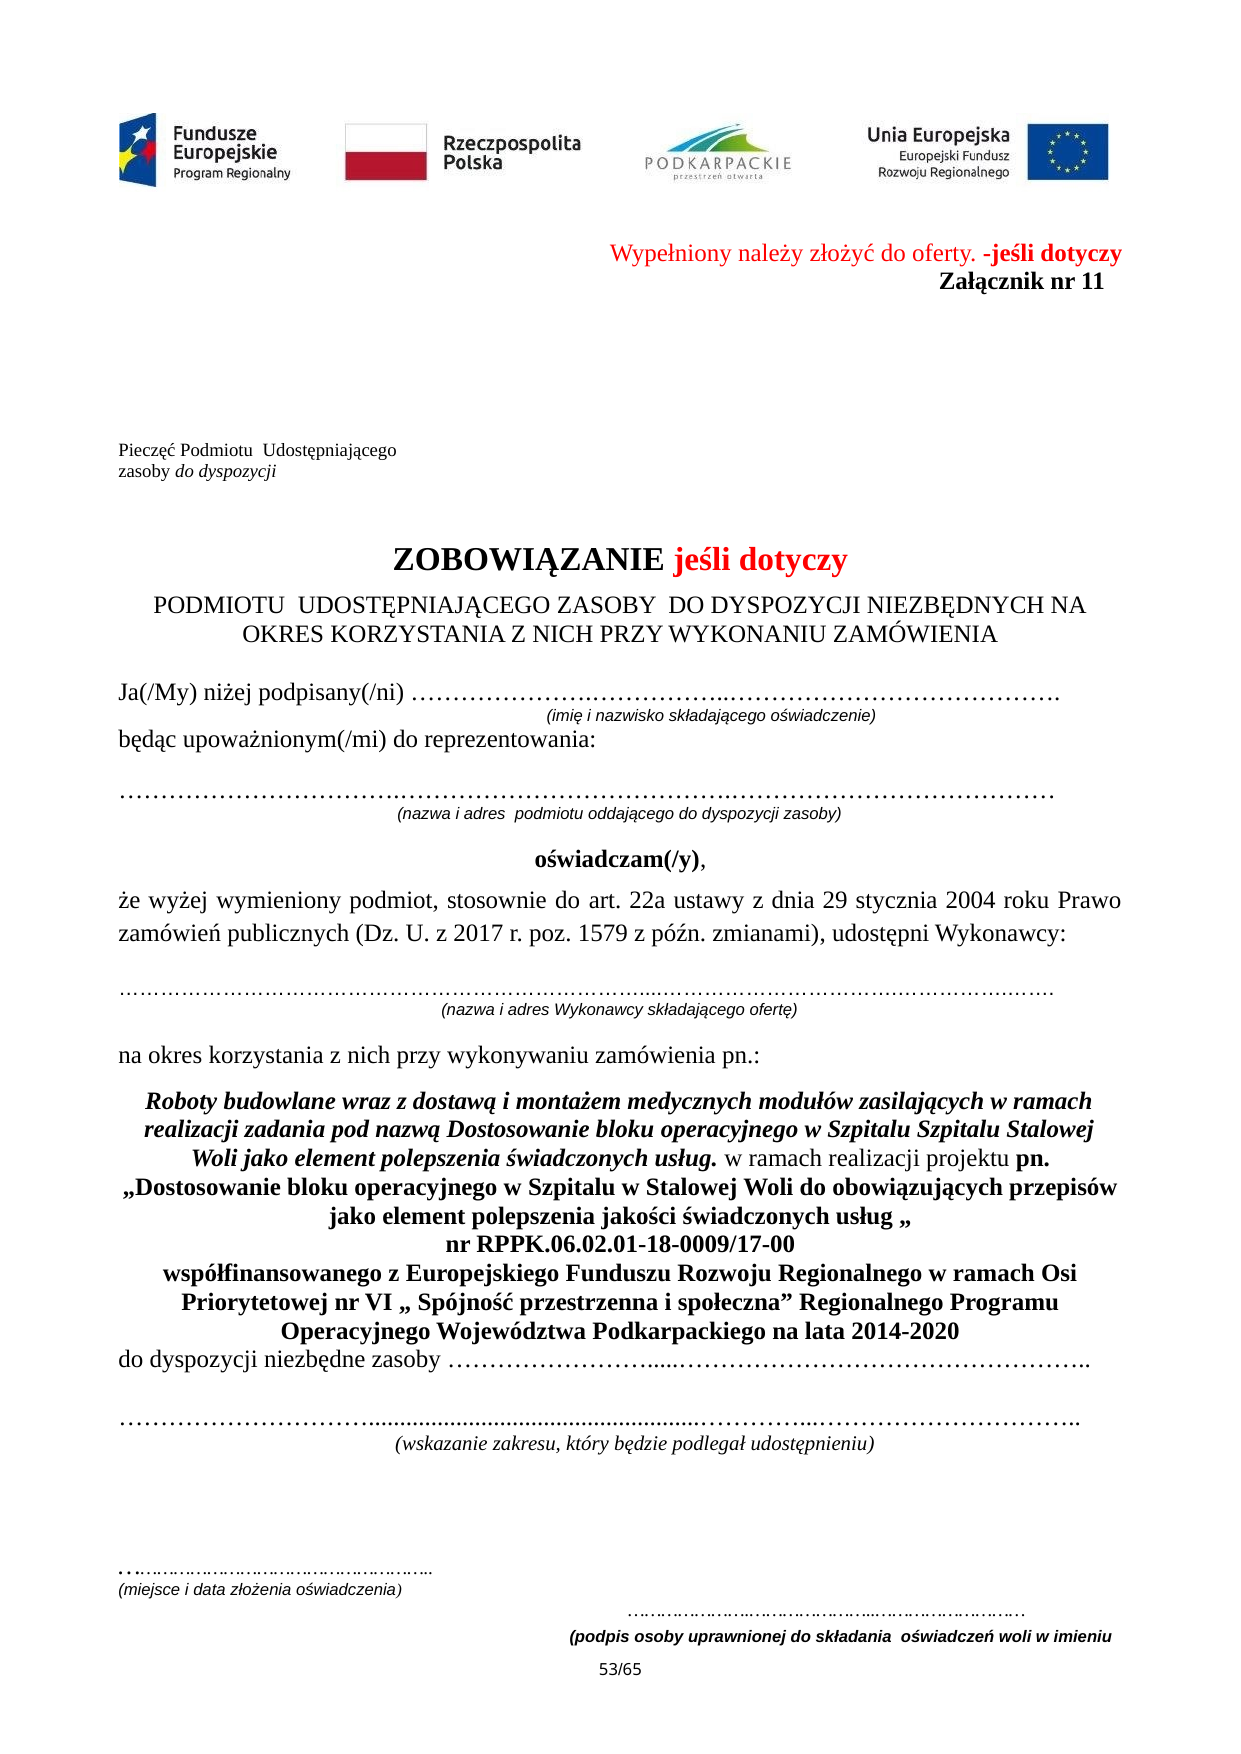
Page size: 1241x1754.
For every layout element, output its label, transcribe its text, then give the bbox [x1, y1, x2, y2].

text (imię i nazwisko składającego oświadczenie) [546, 705, 1122, 724]
picture [119, 113, 1117, 192]
text (nazwa i adres Wykonawcy składającego ofertę) [118, 999, 1122, 1019]
text że wyżej wymieniony podmiot, stosownie do art. 22a ustawy z dnia 29 stycznia 2004 roku Prawo zamówień publicznych (Dz. U. z 2017 r. poz. 1579 z późn. zmianami), udostępni Wykonawcy: [118, 886, 1122, 947]
text (nazwa i adres podmiotu oddającego do dyspozycji zasoby) [118, 803, 1122, 823]
text Załącznik nr 11 [938, 266, 1122, 295]
text nr RPPK.06.02.01-18-0009/17-00 [118, 1229, 1122, 1258]
text na okres korzystania z nich przy wykonywaniu zamówienia pn.: [118, 1040, 1122, 1069]
text do dyspozycji niezbędne zasoby …………………….....………………………………………….. [118, 1344, 1122, 1373]
text Roboty budowlane wraz z dostawą i montażem medycznych modułów zasilających w ramach realizacji zadania pod nazwą Dostosowanie bloku operacyjnego w Szpitalu Szpitalu Stalowej Woli jako element polepszenia świadczonych usług. w ramach realizacji projektu pn. [118, 1086, 1122, 1172]
text …………………………………………………………………....…………………………….…………….……. [118, 976, 1122, 999]
text ZOBOWIĄZANIE jeśli dotyczy [118, 539, 1122, 578]
text ………………………….....................................................…………...………………………….. [118, 1402, 1122, 1431]
text Ja(/My) niżej podpisany(/ni) ………………….……………..…………………………………. [118, 677, 1122, 705]
text zasoby do dyspozycji [118, 460, 1122, 482]
text Wypełniony należy złożyć do oferty. -jeśli dotyczy [118, 238, 1122, 266]
text „Dostosowanie bloku operacyjnego w Szpitalu w Stalowej Woli do obowiązujących przepisów jako element polepszenia jakości świadczonych usług „ [118, 1172, 1122, 1229]
text będąc upoważnionym(/mi) do reprezentowania: [118, 724, 1122, 753]
text ………………….…………………..……………………… [118, 1599, 1122, 1621]
text ……………………………………………….. [118, 1551, 1122, 1580]
text (miejsce i data złożenia oświadczenia) [118, 1580, 1122, 1599]
text współfinansowanego z Europejskiego Funduszu Rozwoju Regionalnego w ramach Osi Priorytetowej nr VI „ Spójność przestrzenna i społeczna” Regionalnego Programu Operacyjnego Województwa Podkarpackiego na lata 2014-2020 [118, 1258, 1122, 1344]
text Pieczęć Podmiotu Udostępniającego [118, 439, 1122, 460]
text oświadczam(/y), [118, 844, 1122, 873]
text (wskazanie zakresu, który będzie podlegał udostępnieniu) [221, 1431, 1122, 1455]
text PODMIOTU UDOSTĘPNIAJĄCEGO ZASOBY DO DYSPOZYCJI NIEZBĘDNYCH NA OKRES KORZYSTANIA Z NICH PRZY WYKONANIU ZAMÓWIENIA [118, 590, 1122, 648]
text …………………………….………………………………….………………………………… [118, 775, 1122, 803]
text (podpis osoby uprawnionej do składania oświadczeń woli w imieniu [561, 1627, 1122, 1646]
